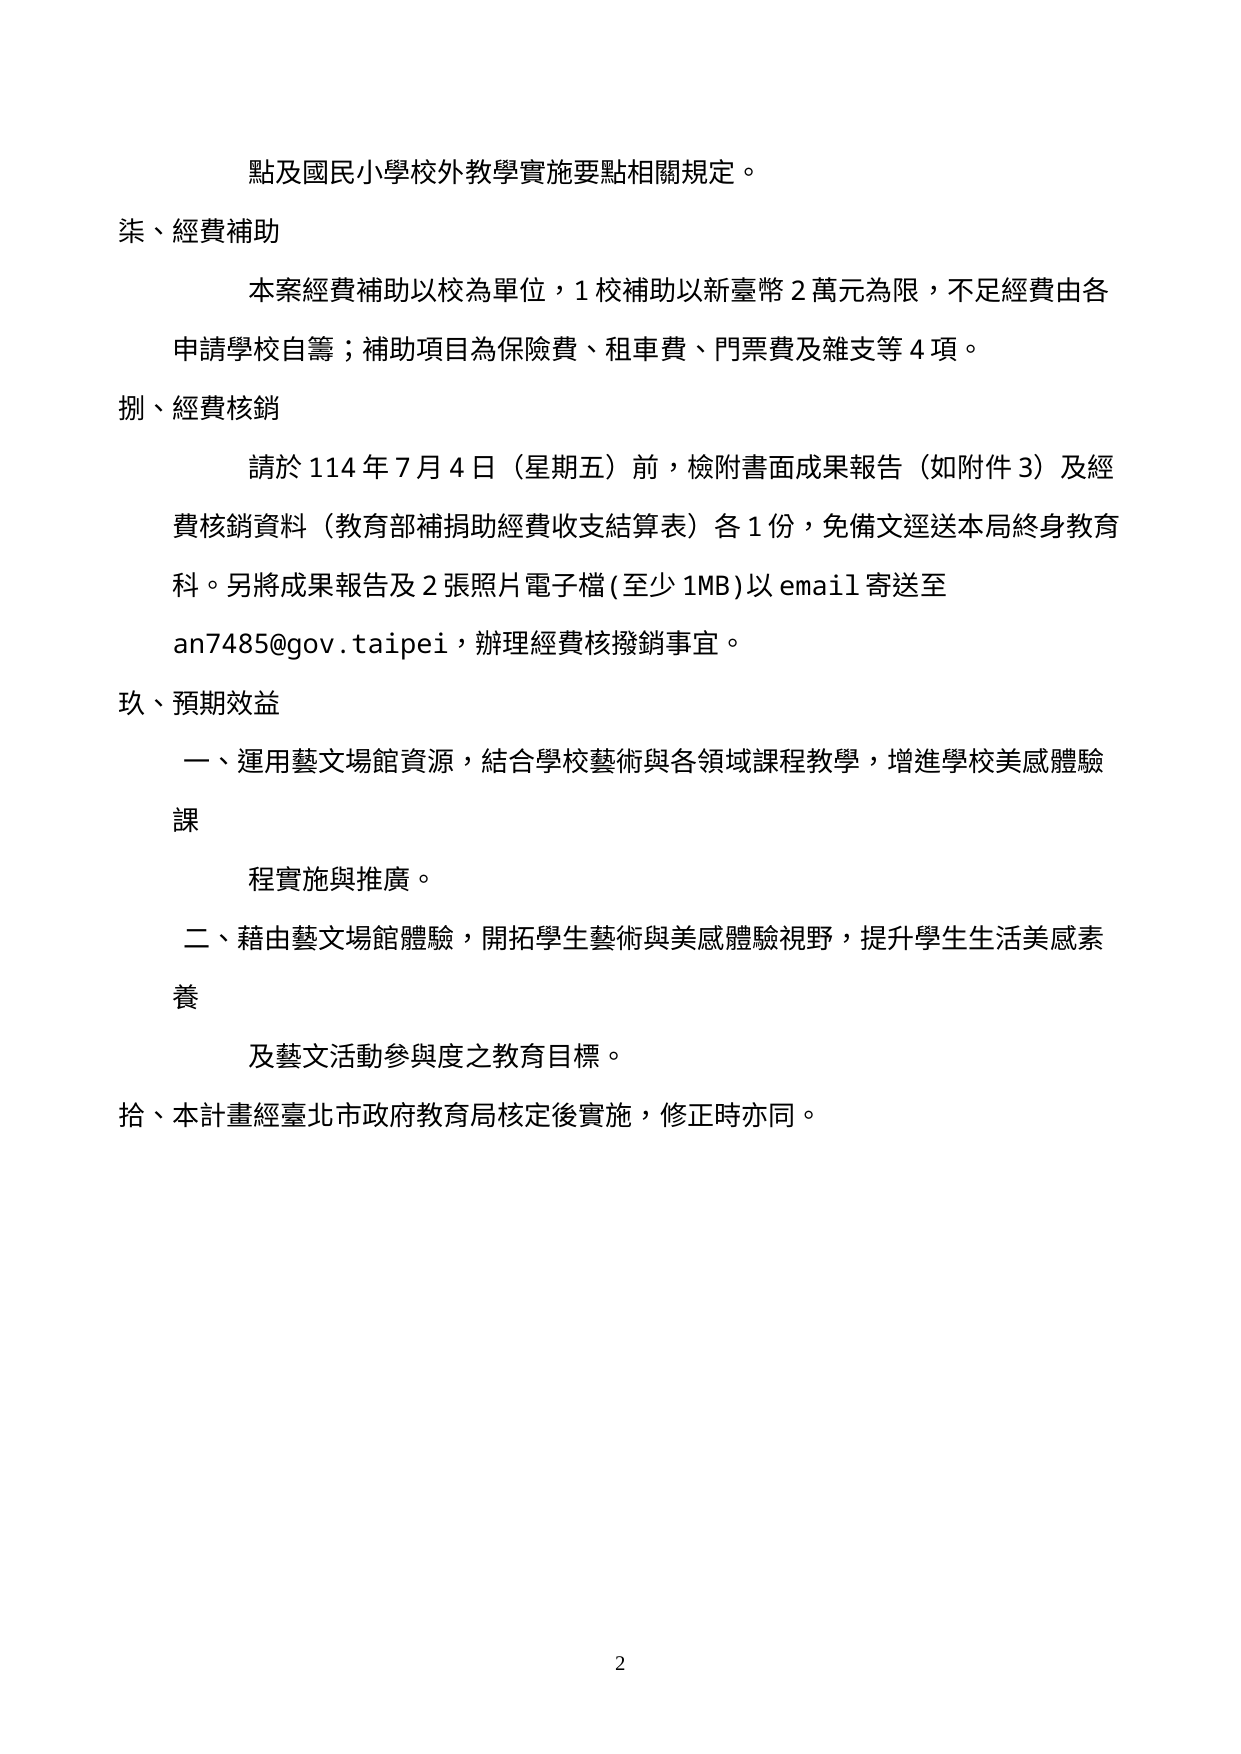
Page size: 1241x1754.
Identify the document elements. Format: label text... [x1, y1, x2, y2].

text 及藝文活動參與度之教育目標。 [118, 1035, 1122, 1074]
text 拾、本計畫經臺北市政府教育局核定後實施，修正時亦同。 [118, 1094, 1122, 1133]
text 玖、預期效益 [118, 682, 1122, 721]
text 點及國民小學校外教學實施要點相關規定。 [118, 151, 1122, 190]
text 請於114年7月4日（星期五）前，檢附書面成果報告（如附件3）及經費核銷資料（教育部補捐助經費收支結算表）各1份，免備文逕送本局終身教育科。另將成果報告及2張照片電子檔(至少1MB)以email寄送至an7485@gov.taipei，辦理經費核撥銷事宜。 [118, 446, 1122, 662]
text 二、藉由藝文場館體驗，開拓學生藝術與美感體驗視野，提升學生生活美感素養 [118, 917, 1122, 1016]
text 本案經費補助以校為單位，1校補助以新臺幣2萬元為限，不足經費由各申請學校自籌；補助項目為保險費、租車費、門票費及雜支等4項。 [118, 269, 1122, 367]
text 一、運用藝文場館資源，結合學校藝術與各領域課程教學，增進學校美感體驗課 [118, 740, 1122, 839]
text 捌、經費核銷 [118, 387, 1122, 426]
text 柒、經費補助 [118, 210, 1122, 249]
text 程實施與推廣。 [118, 858, 1122, 898]
